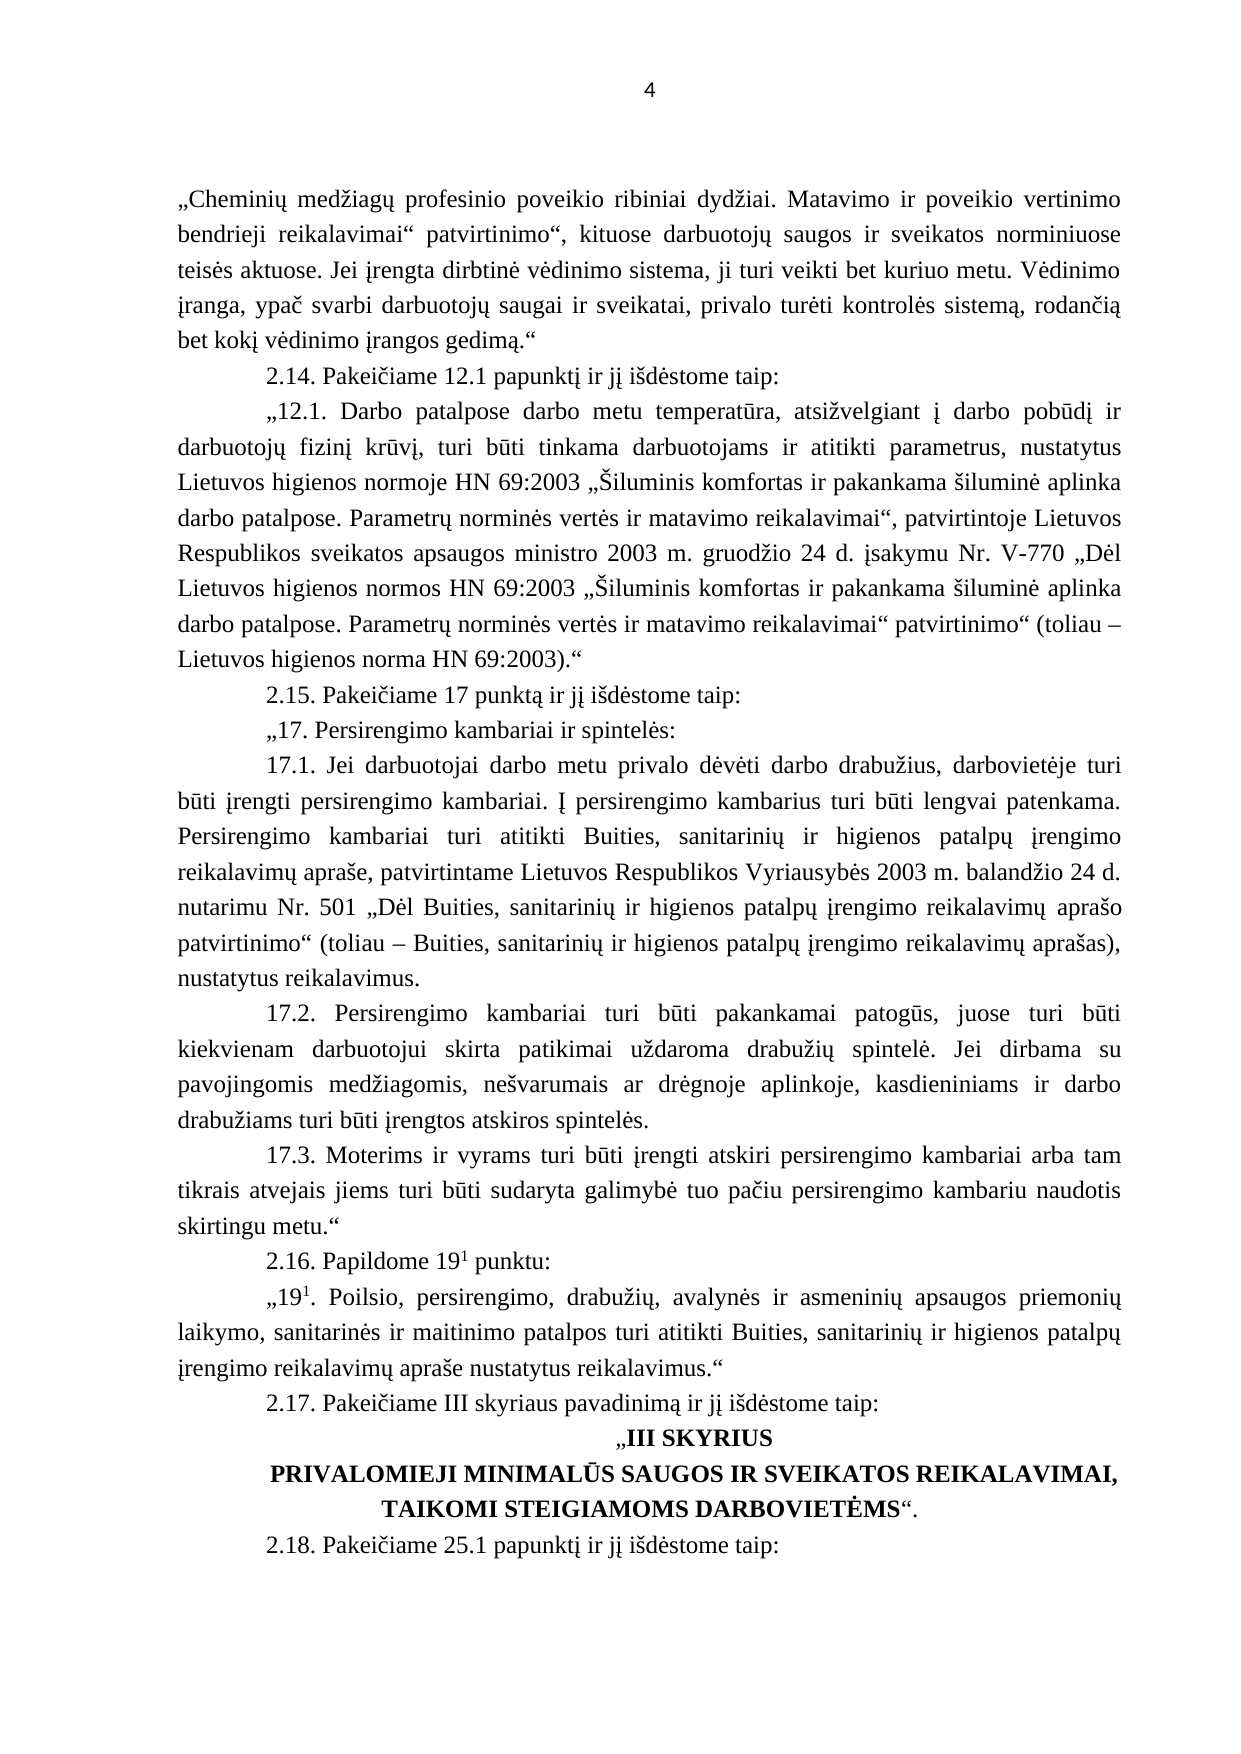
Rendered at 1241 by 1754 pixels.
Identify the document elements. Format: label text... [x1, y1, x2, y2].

text „191. Poilsio, persirengimo, drabužių, avalynės ir asmeninių apsaugos priemonių laikymo, sanitarinės ir maitinimo patalpos turi atitikti Buities, sanitarinių ir higienos patalpų įrengimo reikalavimų apraše nustatytus reikalavimus.“ [177, 1275, 1122, 1381]
text PRIVALOMIEJI MINIMALŪS SAUGOS IR SVEIKATOS REIKALAVIMAI, TAIKOMI STEIGIAMOMS DARBOVIETĖMS“. [177, 1452, 1122, 1523]
text 2.18. Pakeičiame 25.1 papunktį ir jį išdėstome taip: [177, 1523, 1122, 1558]
text 2.15. Pakeičiame 17 punktą ir jį išdėstome taip: [177, 673, 1122, 708]
text 2.16. Papildome 191 punktu: [177, 1240, 1122, 1275]
text „III SKYRIUS [177, 1417, 1122, 1452]
text 17.3. Moterims ir vyrams turi būti įrengti atskiri persirengimo kambariai arba tam tikrais atvejais jiems turi būti sudaryta galimybė tuo pačiu persirengimo kambariu naudotis skirtingu metu.“ [177, 1133, 1122, 1240]
text „12.1. Darbo patalpose darbo metu temperatūra, atsižvelgiant į darbo pobūdį ir darbuotojų fizinį krūvį, turi būti tinkama darbuotojams ir atitikti parametrus, nustatytus Lietuvos higienos normoje HN 69:2003 „Šiluminis komfortas ir pakankama šiluminė aplinka darbo patalpose. Parametrų norminės vertės ir matavimo reikalavimai“, patvirtintoje Lietuvos Respublikos sveikatos apsaugos ministro 2003 m. gruodžio 24 d. įsakymu Nr. V-770 „Dėl Lietuvos higienos normos HN 69:2003 „Šiluminis komfortas ir pakankama šiluminė aplinka darbo patalpose. Parametrų norminės vertės ir matavimo reikalavimai“ patvirtinimo“ (toliau – Lietuvos higienos norma HN 69:2003).“ [177, 390, 1122, 673]
text 17.2. Persirengimo kambariai turi būti pakankamai patogūs, juose turi būti kiekvienam darbuotojui skirta patikimai uždaroma drabužių spintelė. Jei dirbama su pavojingomis medžiagomis, nešvarumais ar drėgnoje aplinkoje, kasdieniniams ir darbo drabužiams turi būti įrengtos atskiros spintelės. [177, 992, 1122, 1133]
text 2.14. Pakeičiame 12.1 papunktį ir jį išdėstome taip: [177, 354, 1122, 390]
text „17. Persirengimo kambariai ir spintelės: [177, 708, 1122, 744]
text 2.17. Pakeičiame III skyriaus pavadinimą ir jį išdėstome taip: [177, 1381, 1122, 1417]
text „Cheminių medžiagų profesinio poveikio ribiniai dydžiai. Matavimo ir poveikio vertinimo bendrieji reikalavimai“ patvirtinimo“, kituose darbuotojų saugos ir sveikatos norminiuose teisės aktuose. Jei įrengta dirbtinė vėdinimo sistema, ji turi veikti bet kuriuo metu. Vėdinimo įranga, ypač svarbi darbuotojų saugai ir sveikatai, privalo turėti kontrolės sistemą, rodančią bet kokį vėdinimo įrangos gedimą.“ [177, 177, 1122, 354]
text 17.1. Jei darbuotojai darbo metu privalo dėvėti darbo drabužius, darbovietėje turi būti įrengti persirengimo kambariai. Į persirengimo kambarius turi būti lengvai patenkama. Persirengimo kambariai turi atitikti Buities, sanitarinių ir higienos patalpų įrengimo reikalavimų apraše, patvirtintame Lietuvos Respublikos Vyriausybės 2003 m. balandžio 24 d. nutarimu Nr. 501 „Dėl Buities, sanitarinių ir higienos patalpų įrengimo reikalavimų aprašo patvirtinimo“ (toliau – Buities, sanitarinių ir higienos patalpų įrengimo reikalavimų aprašas), nustatytus reikalavimus. [177, 744, 1122, 992]
